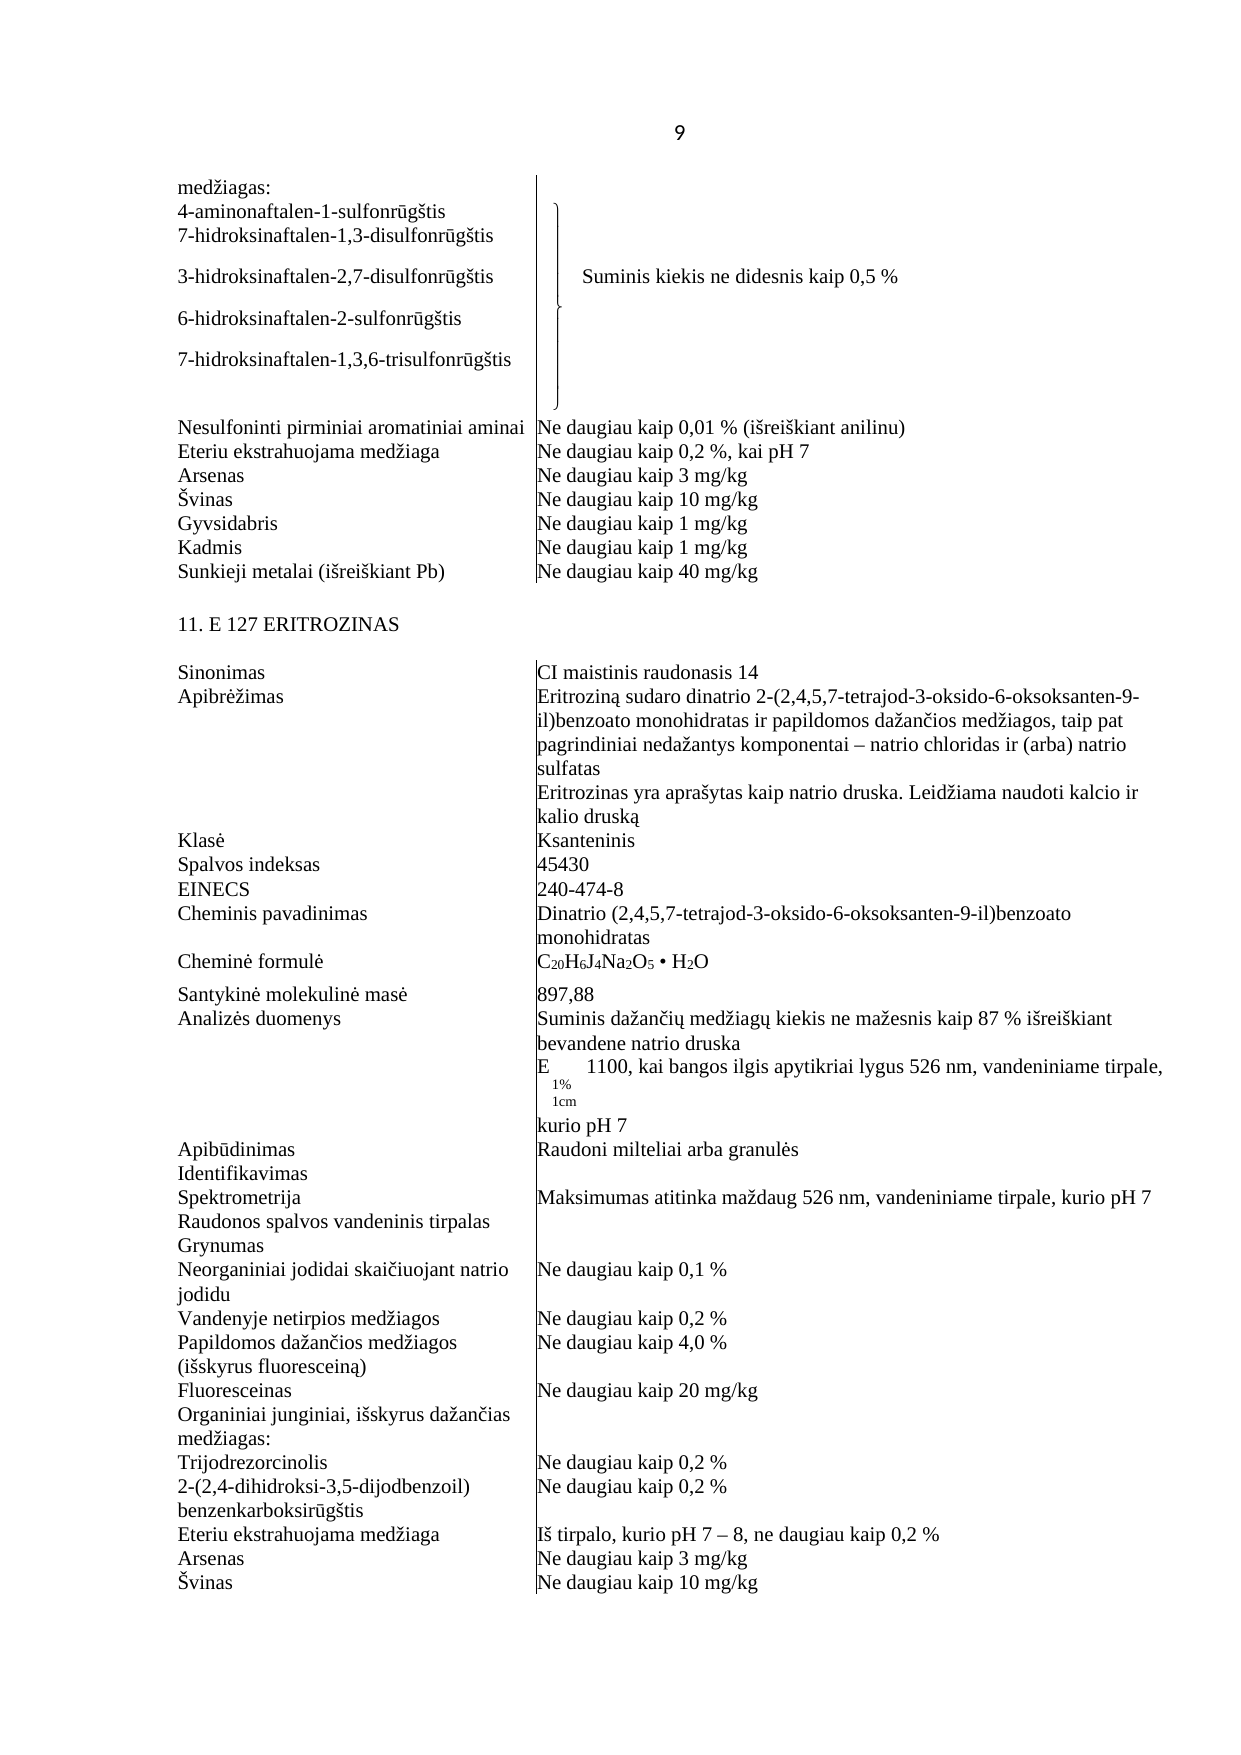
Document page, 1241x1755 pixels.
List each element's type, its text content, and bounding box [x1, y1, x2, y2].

table_cell Ne daugiau kaip 3 mg/kg [537, 1546, 1181, 1570]
table_cell Nesulfoninti pirminiai aromatiniai aminai [177, 415, 536, 439]
table_cell Švinas [177, 487, 536, 511]
table_cell 2-(2,4-dihidroksi-3,5-dijodbenzoil) benzenkarboksirūgštis [177, 1474, 536, 1522]
table_cell 897,88 [537, 982, 1181, 1006]
table_cell E 1100, kai bangos ilgis apytikriai lygus 526 nm, vandeniniame tirpale, kurio pH 7 [537, 1055, 1181, 1137]
table_cell Trijodrezorcinolis [177, 1450, 536, 1474]
table_cell Arsenas [177, 1546, 536, 1570]
table_cell Ne daugiau kaip 0,2 % [537, 1450, 1181, 1474]
table_cell Analizės duomenys [177, 1006, 536, 1137]
table_cell Gyvsidabris [177, 511, 536, 535]
table_cell Suminis dažančių medžiagų kiekis ne mažesnis kaip 87 % išreiškiant bevandene natrio druska [537, 1006, 1181, 1054]
table_cell Ne daugiau kaip 0,2 %, kai pH 7 [537, 439, 1181, 463]
table_cell Ne daugiau kaip 3 mg/kg [537, 463, 1181, 487]
table_cell Maksimumas atitinka maždaug 526 nm, vandeniniame tirpale, kurio pH 7 [537, 1185, 1181, 1209]
table_cell [582, 347, 1181, 414]
table_cell 240-474-8 [537, 876, 1181, 901]
table_cell Suminis kiekis ne didesnis kaip 0,5 % [582, 264, 1181, 306]
table_cell Ne daugiau kaip 10 mg/kg [537, 487, 1181, 511]
table_cell Ne daugiau kaip 40 mg/kg [537, 559, 1181, 583]
table_cell Ne daugiau kaip 0,2 % [537, 1474, 1181, 1522]
table_header 11. E 127 ERITROZINAS [177, 612, 1181, 660]
table_cell Kadmis [177, 535, 536, 559]
table_cell Identifikavimas [177, 1161, 536, 1185]
table_cell Neorganiniai jodidai skaičiuojant natrio jodidu [177, 1258, 536, 1306]
table_cell [537, 1233, 1181, 1257]
table_cell [537, 1209, 1181, 1233]
table_cell [537, 1161, 1181, 1185]
table_cell Spektrometrija [177, 1185, 536, 1209]
table_cell Fluoresceinas [177, 1378, 536, 1402]
table_cell 45430 [537, 853, 1181, 876]
table_cell Ne daugiau kaip 20 mg/kg [537, 1378, 1181, 1402]
table_cell medžiagas: [177, 175, 536, 199]
table_cell [582, 199, 1181, 223]
table_cell Ne daugiau kaip 0,01 % (išreiškiant anilinu) [537, 415, 1181, 439]
table_cell Vandenyje netirpios medžiagos [177, 1306, 536, 1329]
table_cell Raudonos spalvos vandeninis tirpalas [177, 1209, 536, 1233]
table_cell Santykinė molekulinė masė [177, 982, 536, 1006]
table_cell [537, 175, 1181, 199]
table_cell Ne daugiau kaip 0,2 % [537, 1306, 1181, 1329]
table_cell CI maistinis raudonasis 14 [537, 660, 1181, 684]
table_cell Grynumas [177, 1233, 536, 1257]
table_cell Sunkieji metalai (išreiškiant Pb) [177, 559, 536, 583]
table_cell EINECS [177, 876, 536, 901]
table_cell Ne daugiau kaip 10 mg/kg [537, 1570, 1181, 1594]
table_cell [582, 223, 1181, 264]
table_cell Klasė [177, 828, 536, 852]
table_cell Ne daugiau kaip 1 mg/kg [537, 535, 1181, 559]
table_cell Sinonimas [177, 660, 536, 684]
table_cell 3-hidroksinaftalen-2,7-disulfonrūgštis [177, 264, 536, 306]
table_cell Papildomos dažančios medžiagos (išskyrus fluoresceiną) [177, 1330, 536, 1378]
table_cell Apibrėžimas [177, 684, 536, 828]
table_cell Dinatrio (2,4,5,7-tetrajod-3-oksido-6-oksoksanten-9-il)benzoato monohidratas [537, 901, 1181, 949]
table_cell 6-hidroksinaftalen-2-sulfonrūgštis [177, 306, 536, 347]
table_cell C20H6J4Na2O5 • H2O [537, 949, 1181, 982]
table_cell 7-hidroksinaftalen-1,3,6-trisulfonrūgštis [177, 347, 536, 414]
table_cell Arsenas [177, 463, 536, 487]
table_cell Ne daugiau kaip 0,1 % [537, 1258, 1181, 1306]
table_cell Eteriu ekstrahuojama medžiaga [177, 439, 536, 463]
table_cell Raudoni milteliai arba granulės [537, 1137, 1181, 1161]
table_cell Ne daugiau kaip 1 mg/kg [537, 511, 1181, 535]
table_cell Apibūdinimas [177, 1137, 536, 1161]
table_cell Cheminė formulė [177, 949, 536, 982]
table_cell Eteriu ekstrahuojama medžiaga [177, 1522, 536, 1546]
table_cell 7-hidroksinaftalen-1,3-disulfonrūgštis [177, 223, 536, 264]
table_cell [582, 306, 1181, 347]
table_cell Ne daugiau kaip 4,0 % [537, 1330, 1181, 1378]
table_cell Cheminis pavadinimas [177, 901, 536, 949]
table_cell [537, 199, 582, 414]
table_cell Ksanteninis [537, 828, 1181, 852]
table_cell 4-aminonaftalen-1-sulfonrūgštis [177, 199, 536, 223]
table_cell Organiniai junginiai, išskyrus dažančias medžiagas: [177, 1402, 536, 1450]
table_cell Spalvos indeksas [177, 853, 536, 876]
table_cell [537, 1402, 1181, 1450]
table_cell Eritroziną sudaro dinatrio 2-(2,4,5,7-tetrajod-3-oksido-6-oksoksanten-9-il)benzoato monohidratas ir papildomos dažančios medžiagos, taip pat pagrindiniai nedažantys komponentai – natrio chloridas ir (arba) natrio sulfatas Eritrozinas yra aprašytas kaip natrio druska. Leidžiama naudoti kalcio ir kalio druską [537, 684, 1181, 828]
table_cell Švinas [177, 1570, 536, 1594]
table_cell Iš tirpalo, kurio pH 7 – 8, ne daugiau kaip 0,2 % [537, 1522, 1181, 1546]
